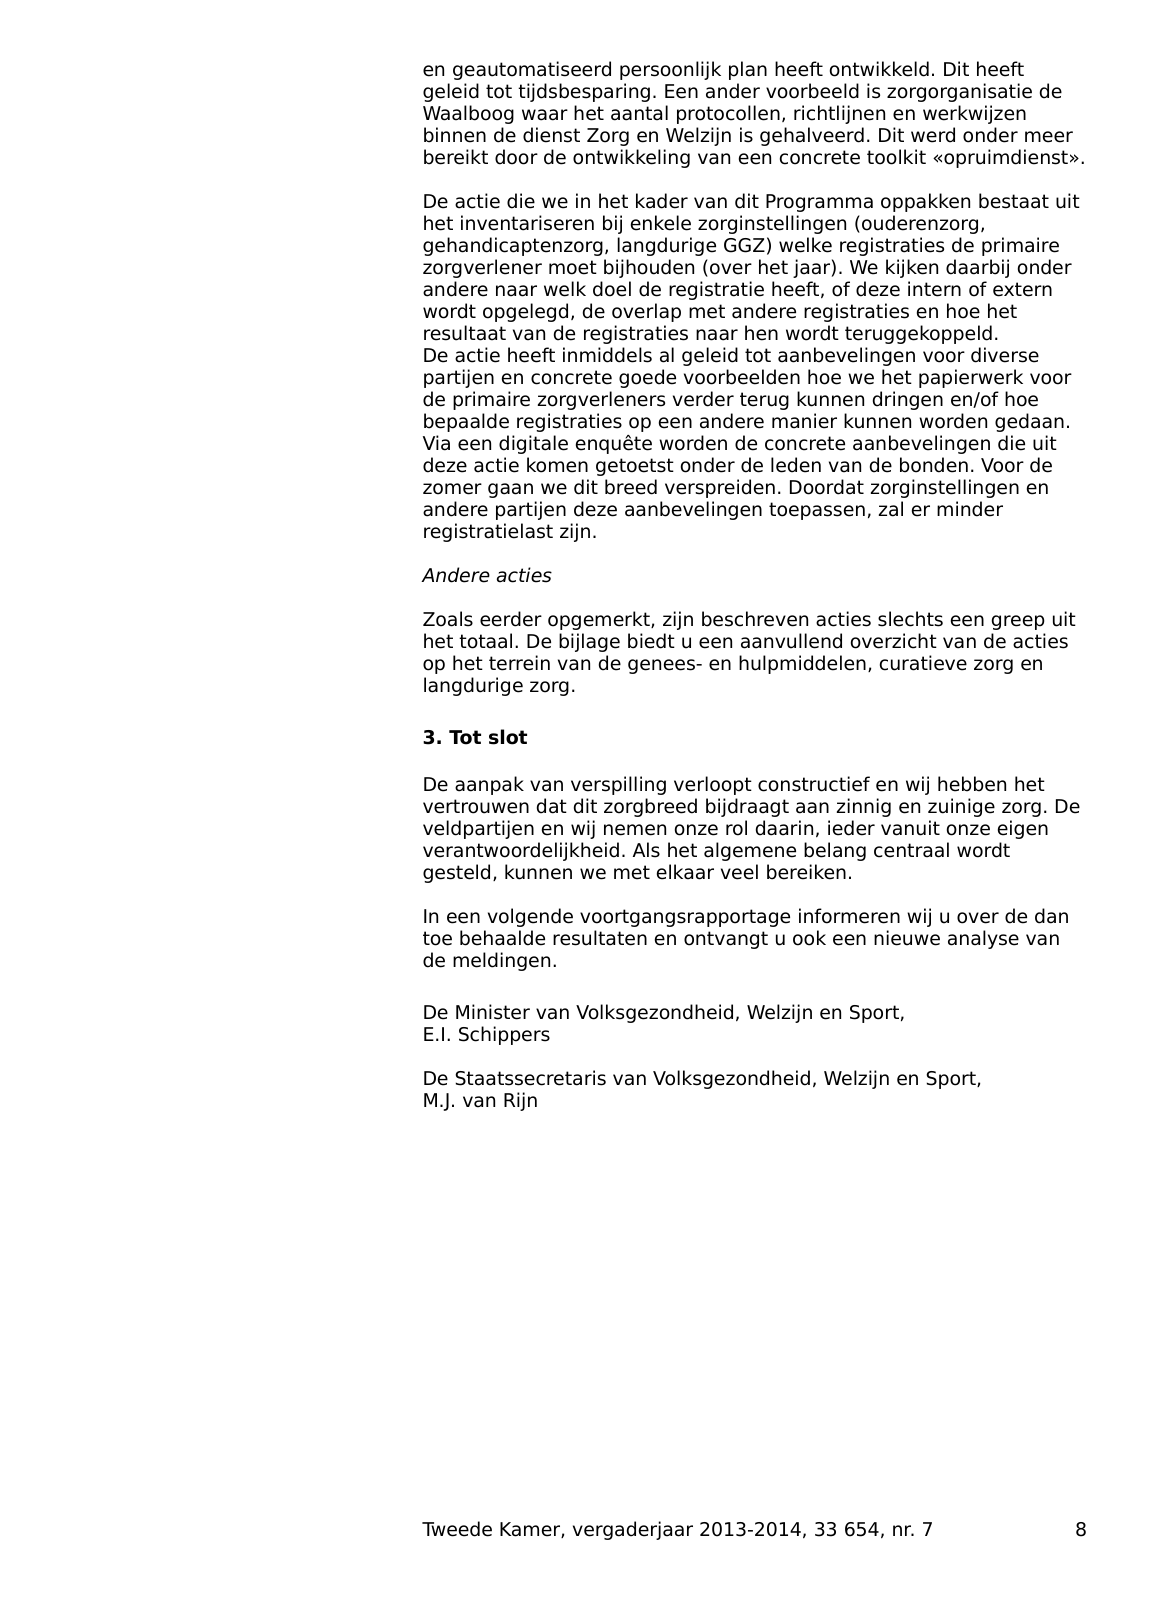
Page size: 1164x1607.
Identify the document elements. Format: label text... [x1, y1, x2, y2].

text De Staatssecretaris van Volksgezondheid, Welzijn en Sport, M.J. van Rijn [422, 1068, 1087, 1112]
subtitle Andere acties [422, 565, 1087, 587]
text In een volgende voortgangsrapportage informeren wij u over de dan toe behaalde resultaten en ontvangt u ook een nieuwe analyse van de meldingen. [422, 906, 1087, 972]
subtitle 3. Tot slot [422, 727, 1087, 749]
text De aanpak van verspilling verloopt constructief en wij hebben het vertrouwen dat dit zorgbreed bijdraagt aan zinnig en zuinige zorg. De veldpartijen en wij nemen onze rol daarin, ieder vanuit onze eigen verantwoordelijkheid. Als het algemene belang centraal wordt gesteld, kunnen we met elkaar veel bereiken. [422, 774, 1087, 884]
text Zoals eerder opgemerkt, zijn beschreven acties slechts een greep uit het totaal. De bijlage biedt u een aanvullend overzicht van de acties op het terrein van de genees- en hulpmiddelen, curatieve zorg en langdurige zorg. [422, 609, 1087, 697]
text en geautomatiseerd persoonlijk plan heeft ontwikkeld. Dit heeft geleid tot tijdsbesparing. Een ander voorbeeld is zorgorganisatie de Waalboog waar het aantal protocollen, richtlijnen en werkwijzen binnen de dienst Zorg en Welzijn is gehalveerd. Dit werd onder meer bereikt door de ontwikkeling van een concrete toolkit «opruimdienst». [422, 59, 1087, 169]
text De actie die we in het kader van dit Programma oppakken bestaat uit het inventariseren bij enkele zorginstellingen (ouderenzorg, gehandicaptenzorg, langdurige GGZ) welke registraties de primaire zorgverlener moet bijhouden (over het jaar). We kijken daarbij onder andere naar welk doel de registratie heeft, of deze intern of extern wordt opgelegd, de overlap met andere registraties en hoe het resultaat van de registraties naar hen wordt teruggekoppeld. [422, 191, 1087, 345]
text De actie heeft inmiddels al geleid tot aanbevelingen voor diverse partijen en concrete goede voorbeelden hoe we het papierwerk voor de primaire zorgverleners verder terug kunnen dringen en/of hoe bepaalde registraties op een andere manier kunnen worden gedaan. Via een digitale enquête worden de concrete aanbevelingen die uit deze actie komen getoetst onder de leden van de bonden. Voor de zomer gaan we dit breed verspreiden. Doordat zorginstellingen en andere partijen deze aanbevelingen toepassen, zal er minder registratielast zijn. [422, 345, 1087, 543]
text De Minister van Volksgezondheid, Welzijn en Sport, E.I. Schippers [422, 1002, 1087, 1046]
